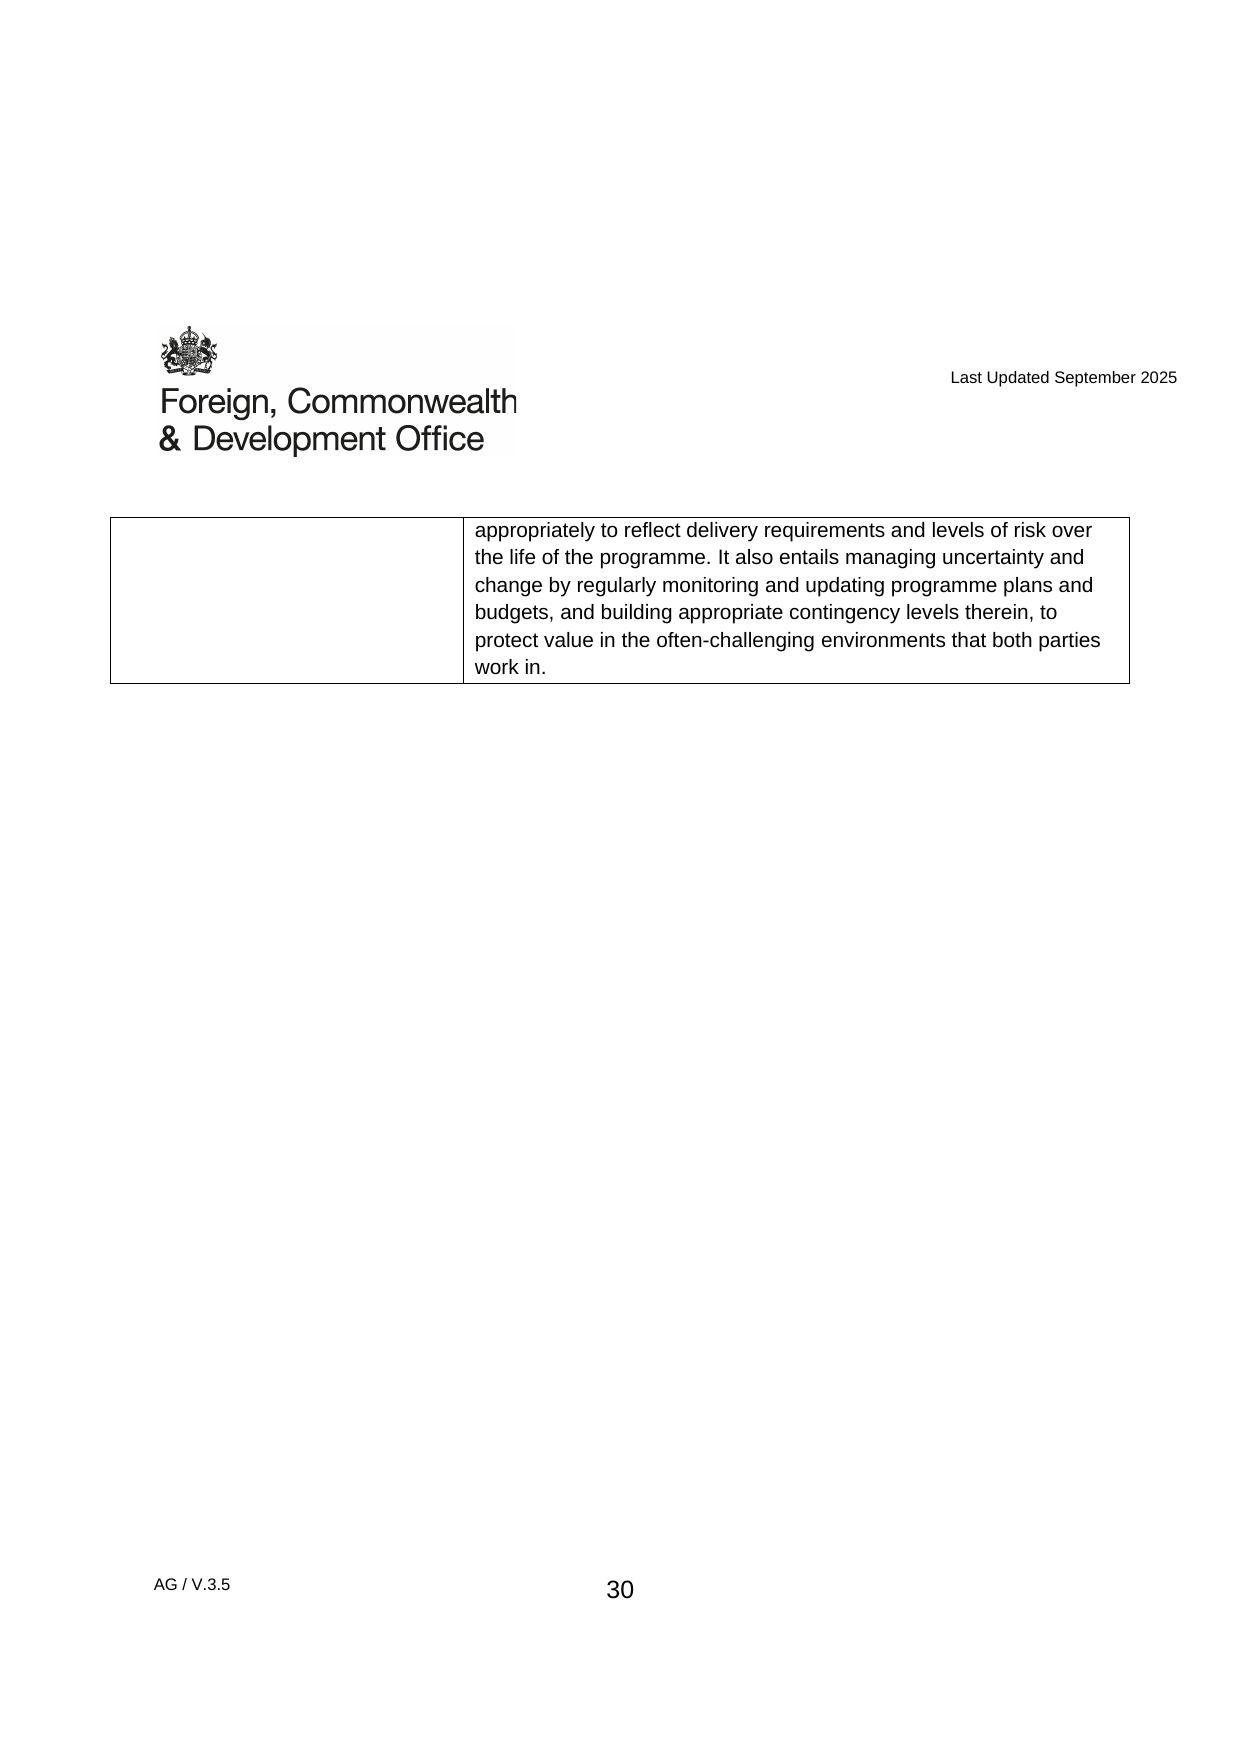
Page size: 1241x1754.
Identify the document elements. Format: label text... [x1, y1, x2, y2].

table_cell appropriately to reflect delivery requirements and levels of risk over the life of the programme. It also entails managing uncertainty and change by regularly monitoring and updating programme plans and budgets, and building appropriate contingency levels therein, to protect value in the often-challenging environments that both parties work in. [464, 518, 1129, 683]
table_cell [111, 518, 463, 683]
